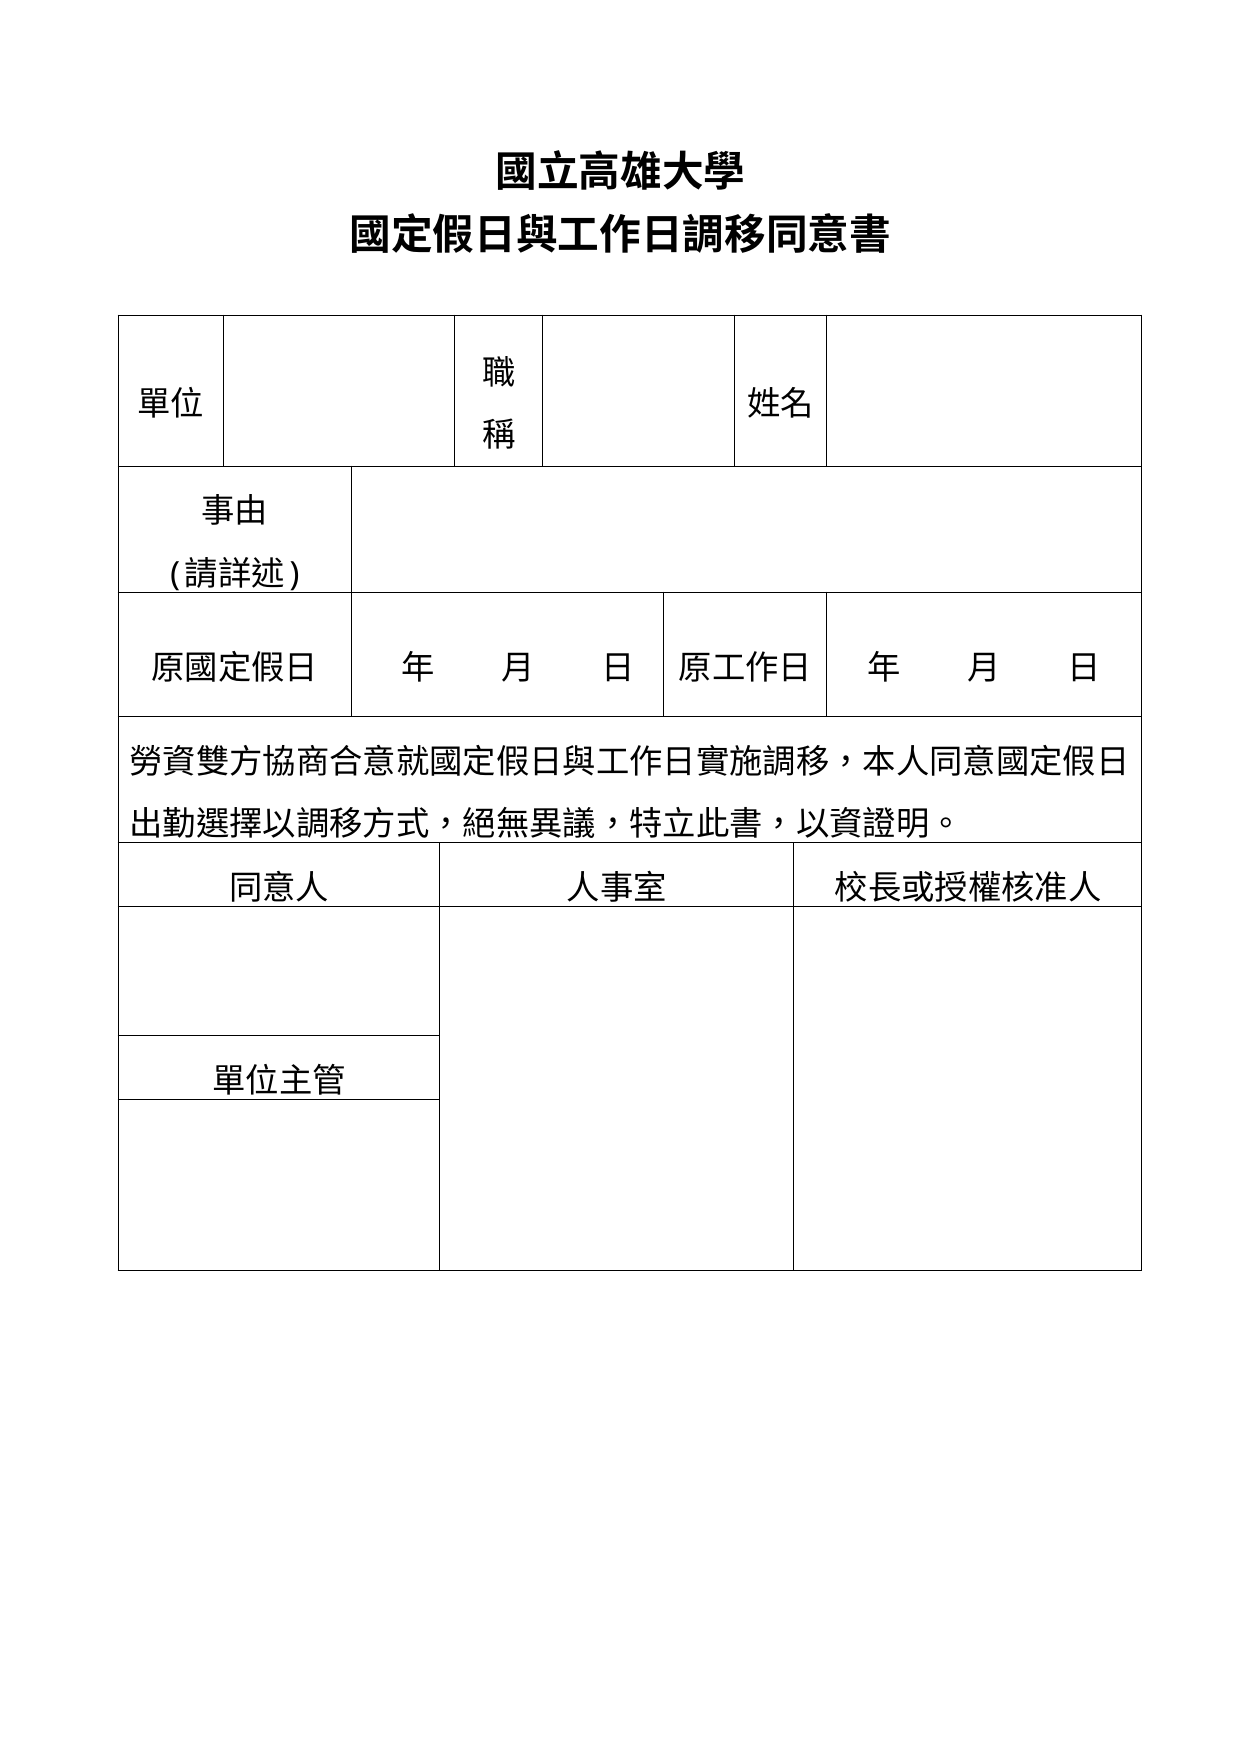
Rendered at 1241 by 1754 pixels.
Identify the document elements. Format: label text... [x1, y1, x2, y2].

table_cell [440, 907, 793, 1269]
table_cell 同意人 [119, 843, 439, 906]
text 國立高雄大學 [118, 127, 1122, 189]
table_cell 原工作日 [664, 593, 826, 716]
table_cell 人事室 [440, 843, 793, 906]
table_cell 年 月 日 [827, 593, 1141, 716]
table_cell 單位主管 [119, 1036, 439, 1099]
table_cell [119, 1100, 439, 1269]
table_header [543, 316, 734, 466]
text 國定假日與工作日調移同意書 [118, 189, 1122, 252]
table_header [827, 316, 1141, 466]
table_header 職稱 [455, 316, 542, 466]
table_cell [119, 907, 439, 1035]
table_cell 年 月 日 [352, 593, 663, 716]
table_cell 勞資雙方協商合意就國定假日與工作日實施調移，本人同意國定假日出勤選擇以調移方式，絕無異議，特立此書，以資證明。 [119, 717, 1141, 842]
table_header 單位 [119, 316, 223, 466]
table_cell [352, 467, 1141, 592]
table_cell 事由 (請詳述) [119, 467, 351, 592]
table_cell 原國定假日 [119, 593, 351, 716]
table_cell 校長或授權核准人 [794, 843, 1141, 906]
table_header 姓名 [735, 316, 826, 466]
table_header [224, 316, 454, 466]
table_cell [794, 907, 1141, 1269]
